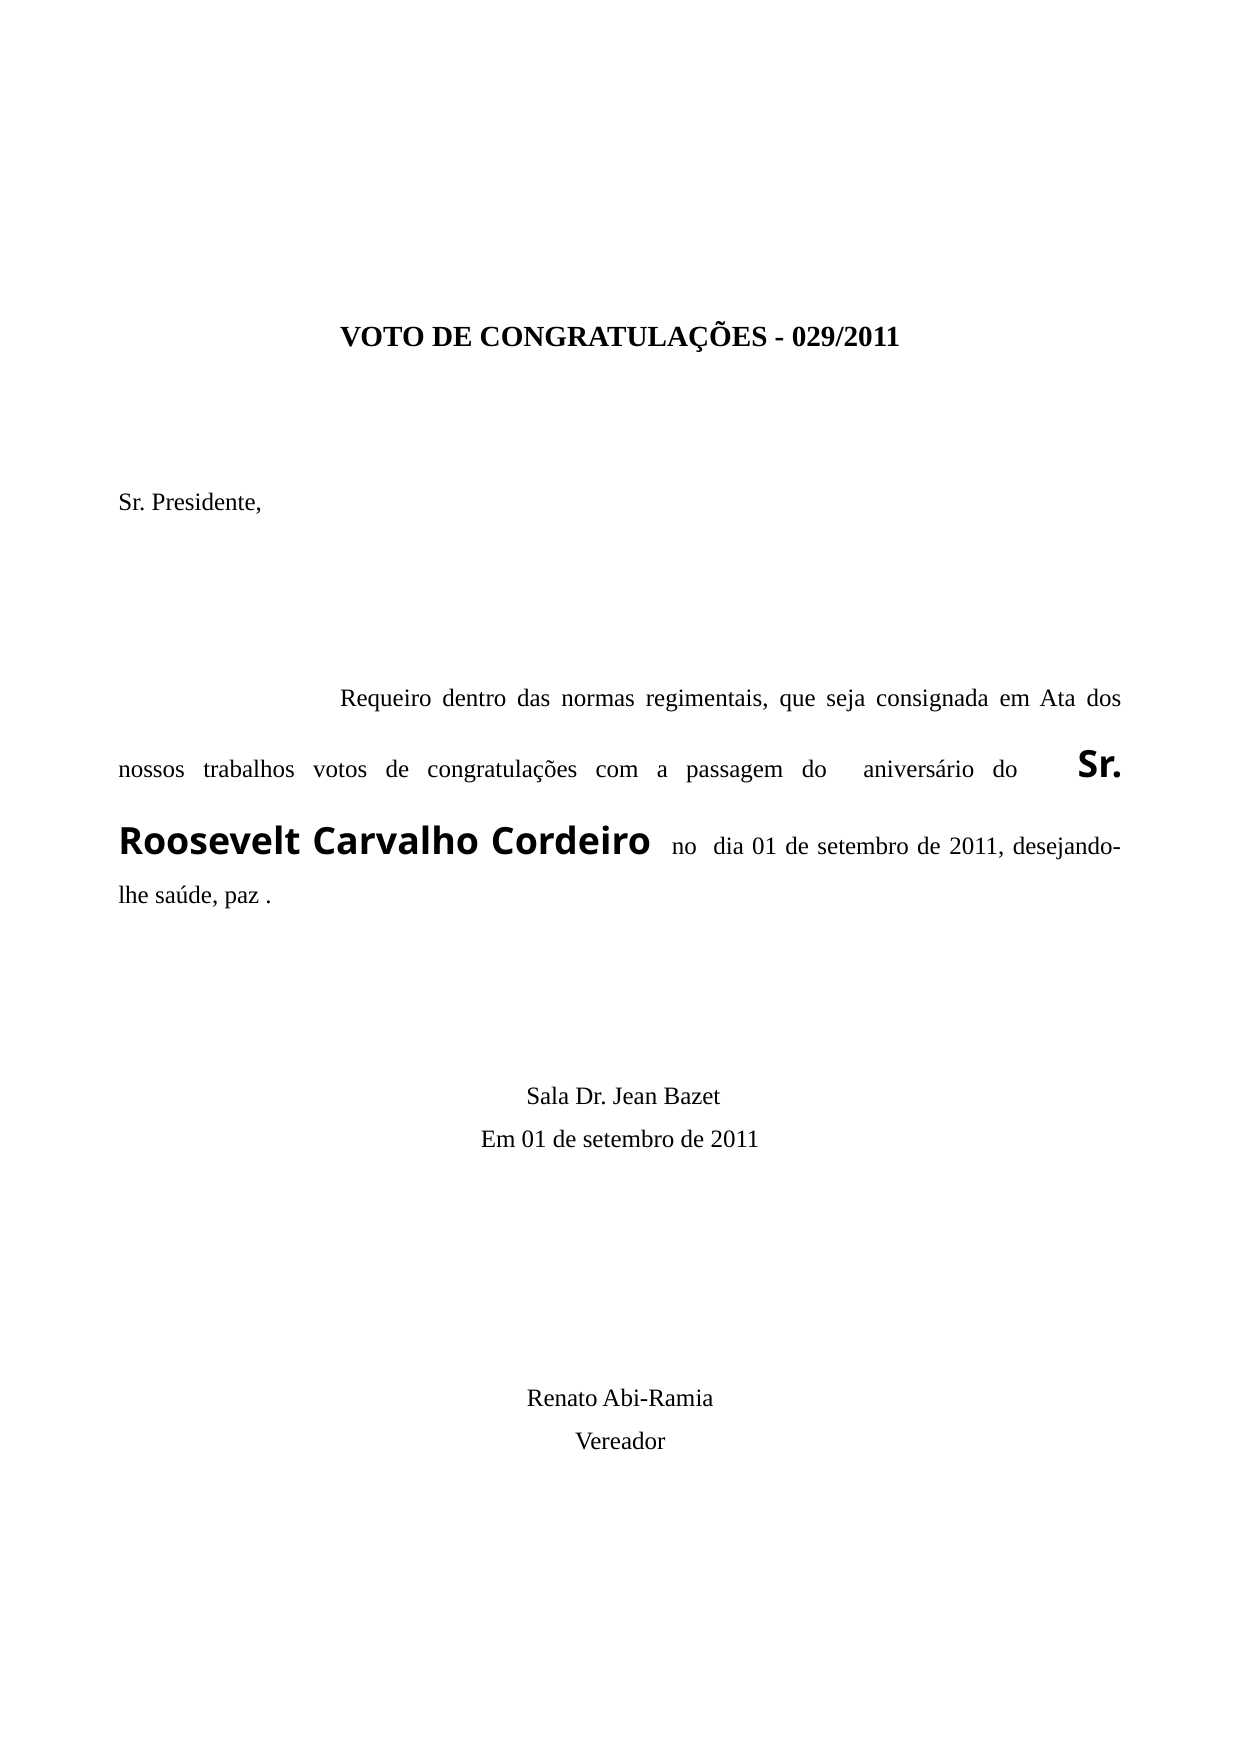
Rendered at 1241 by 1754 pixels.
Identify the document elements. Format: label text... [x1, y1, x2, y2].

text Requeiro dentro das normas regimentais, que seja consignada em Ata dos nossos trabalhos votos de congratulações com a passagem do aniversário do Sr. Roosevelt Carvalho Cordeiro no dia 01 de setembro de 2011, desejando-lhe saúde, paz . [118, 683, 1122, 908]
text Sr. Presidente, [118, 487, 1122, 516]
text Em 01 de setembro de 2011 [118, 1124, 1122, 1153]
text Sala Dr. Jean Bazet [118, 1081, 1122, 1110]
text VOTO DE CONGRATULAÇÕES - 029/2011 [118, 319, 1122, 353]
text Renato Abi-Ramia [118, 1383, 1122, 1412]
text Vereador [118, 1426, 1122, 1455]
